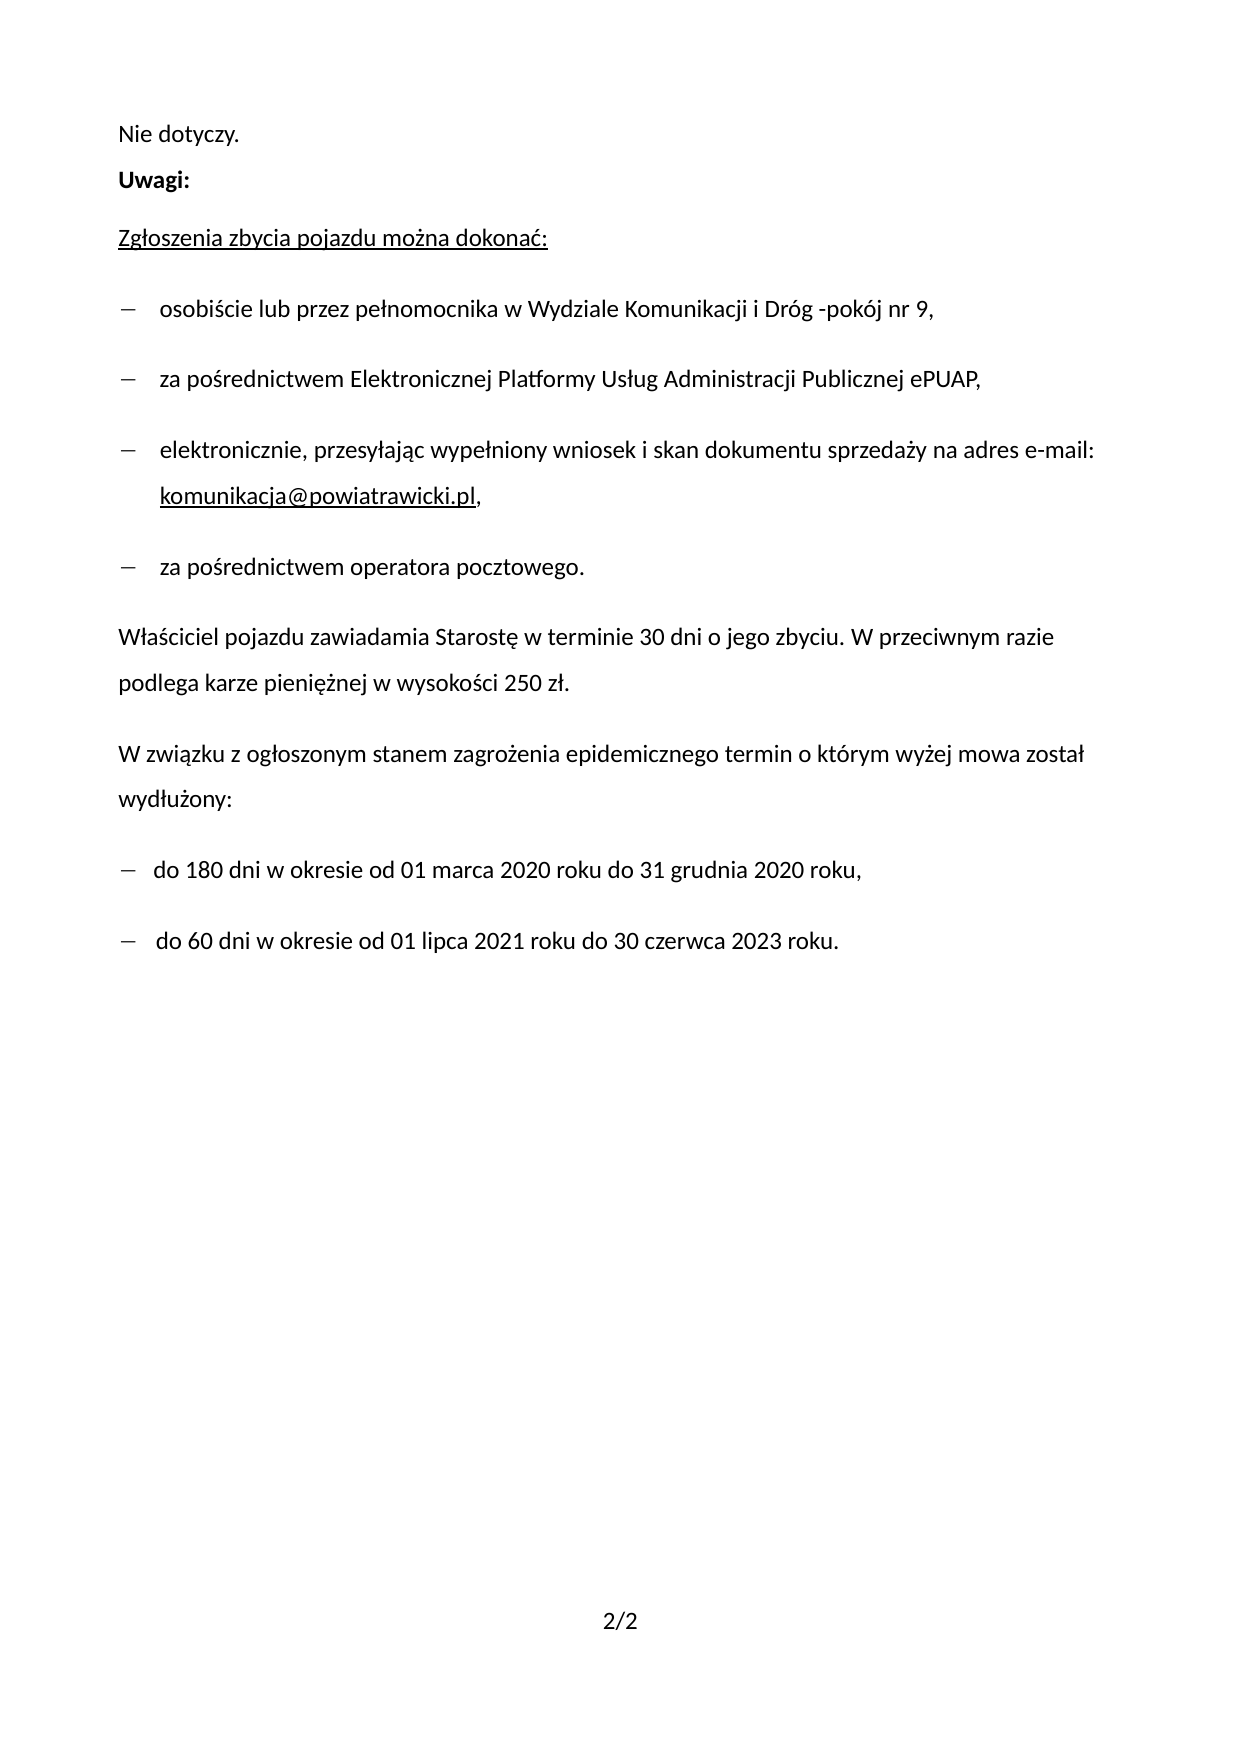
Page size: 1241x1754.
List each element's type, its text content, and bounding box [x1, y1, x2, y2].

list Zgłoszenia zbycia pojazdu można dokonać: [118, 222, 1122, 253]
list elektronicznie, przesyłając wypełniony wniosek i skan dokumentu sprzedaży na adres e-mail: komunikacja@powiatrawicki.pl, [118, 434, 1122, 511]
list W związku z ogłoszonym stanem zagrożenia epidemicznego termin o którym wyżej mowa został wydłużony: [118, 738, 1122, 814]
list za pośrednictwem Elektronicznej Platformy Usług Administracji Publicznej ePUAP, [118, 363, 1122, 394]
list do 60 dni w okresie od 01 lipca 2021 roku do 30 czerwca 2023 roku. [118, 925, 1122, 956]
list Właściciel pojazdu zawiadamia Starostę w terminie 30 dni o jego zbyciu. W przeciwnym razie podlega karze pieniężnej w wysokości 250 zł. [118, 621, 1122, 698]
list do 180 dni w okresie od 01 marca 2020 roku do 31 grudnia 2020 roku, [118, 854, 1122, 885]
list za pośrednictwem operatora pocztowego. [118, 551, 1122, 581]
text Nie dotyczy. [118, 118, 1122, 149]
list osobiście lub przez pełnomocnika w Wydziale Komunikacji i Dróg -pokój nr 9, [118, 293, 1122, 323]
list Uwagi: [118, 164, 1122, 194]
